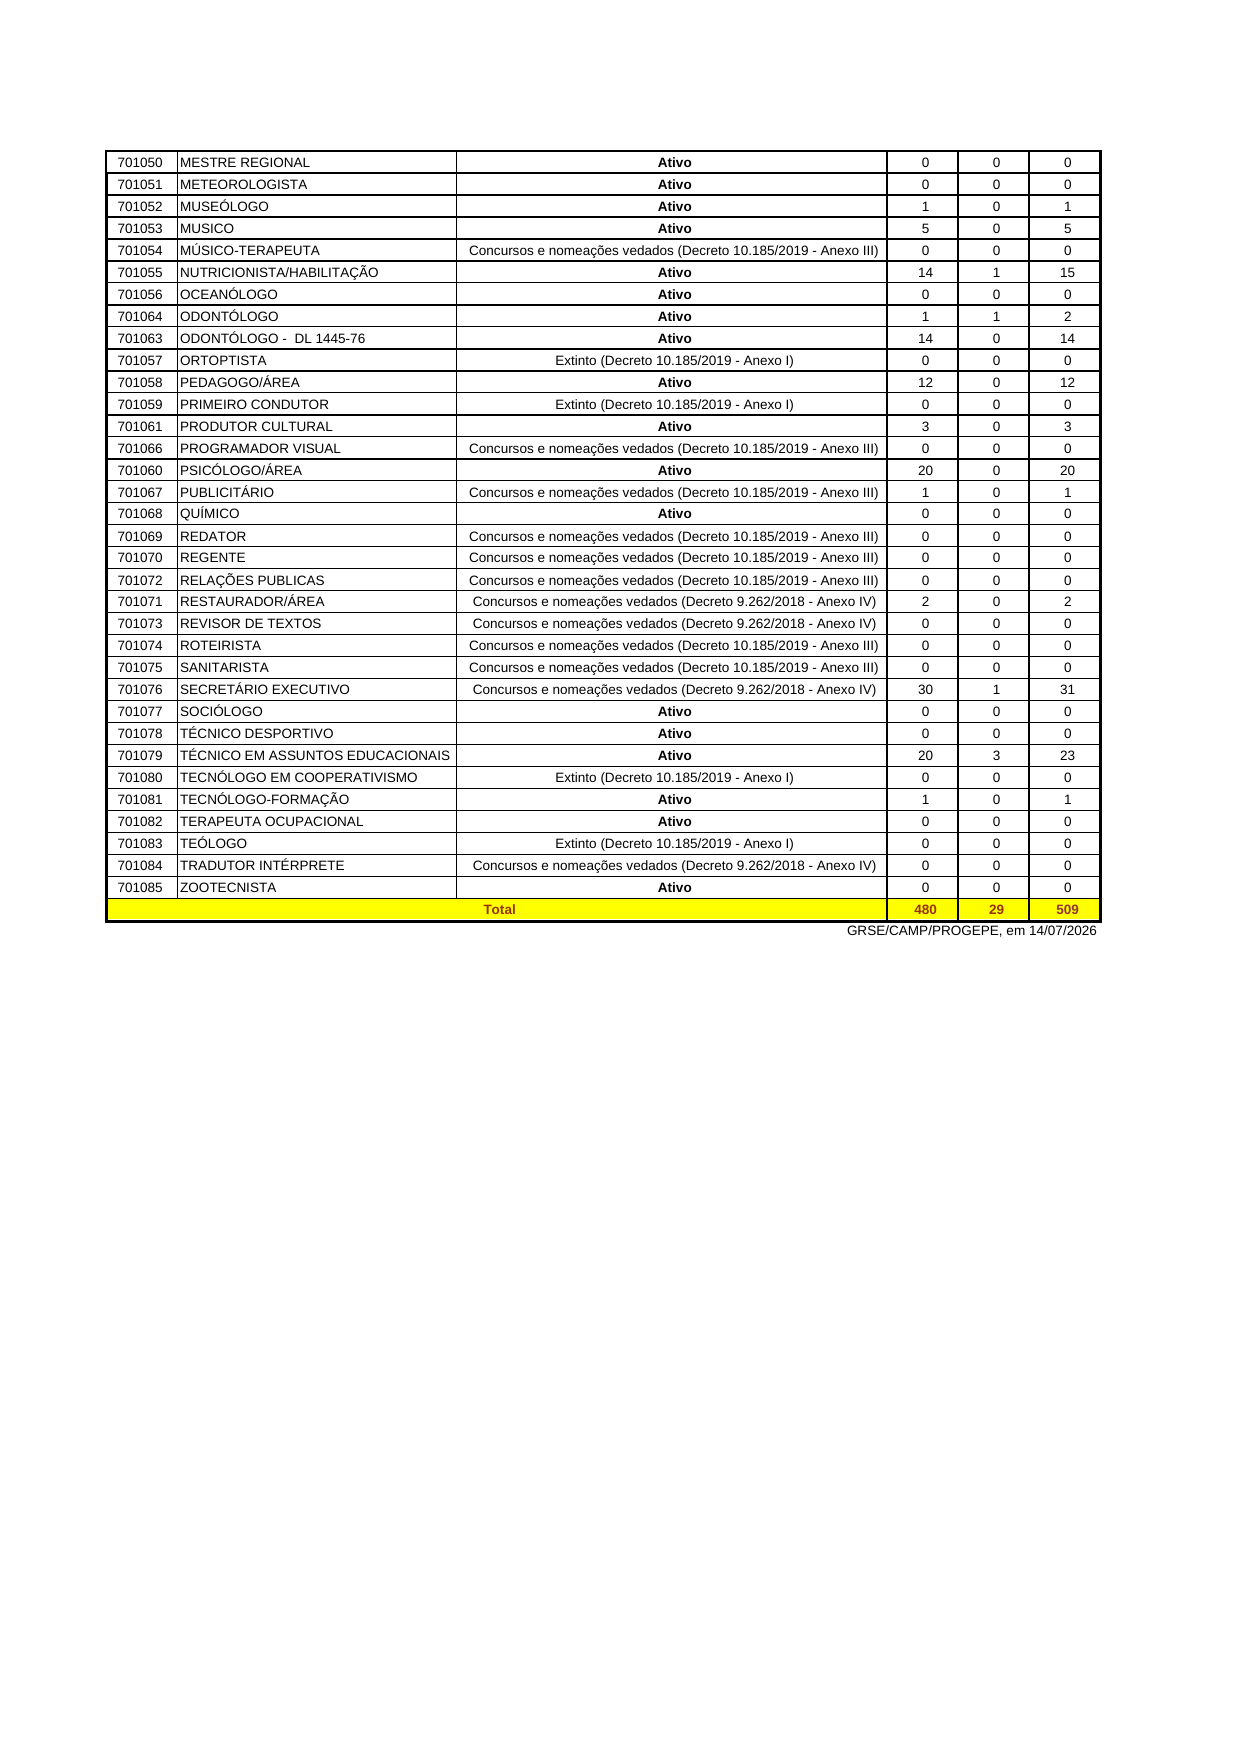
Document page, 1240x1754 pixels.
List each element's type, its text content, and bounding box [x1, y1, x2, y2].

table_cell 0 [959, 240, 1028, 260]
table_cell 0 [888, 877, 957, 897]
table_cell 5 [1030, 218, 1099, 238]
table_cell REGENTE [178, 547, 456, 568]
table_cell SECRETÁRIO EXECUTIVO [178, 679, 456, 699]
table_cell Extinto (Decreto 10.185/2019 - Anexo I) [457, 833, 886, 853]
table_cell ODONTÓLOGO [178, 306, 456, 326]
table_cell METEOROLOGISTA [178, 174, 456, 194]
table_cell PRODUTOR CULTURAL [178, 416, 456, 436]
table_cell 1 [888, 789, 957, 809]
table_cell 0 [959, 569, 1028, 590]
table_cell 701068 [108, 503, 177, 524]
table_cell 0 [959, 218, 1028, 238]
table_cell 2 [1030, 591, 1099, 612]
table_cell 701083 [108, 833, 177, 853]
table_cell 0 [959, 525, 1028, 546]
table_cell RELAÇÕES PUBLICAS [178, 569, 456, 590]
table_cell TECNÓLOGO EM COOPERATIVISMO [178, 767, 456, 788]
table_cell Extinto (Decreto 10.185/2019 - Anexo I) [457, 393, 886, 414]
table_cell 1 [1030, 789, 1099, 809]
table_cell ORTOPTISTA [178, 350, 456, 370]
table_cell 0 [1030, 283, 1099, 304]
table_cell 15 [1030, 262, 1099, 282]
table_cell 3 [888, 416, 957, 436]
table_cell Concursos e nomeações vedados (Decreto 10.185/2019 - Anexo III) [457, 569, 886, 590]
table_cell 701066 [108, 437, 177, 458]
table_cell 0 [1030, 811, 1099, 832]
table_cell Ativo [457, 152, 886, 172]
table_cell Ativo [457, 460, 886, 480]
table_cell TERAPEUTA OCUPACIONAL [178, 811, 456, 832]
table_cell 0 [959, 767, 1028, 788]
table_cell 12 [888, 372, 957, 392]
table_cell 0 [1030, 657, 1099, 678]
table_cell 701076 [108, 679, 177, 699]
table_cell PUBLICITÁRIO [178, 481, 456, 502]
table_cell 31 [1030, 679, 1099, 699]
table_cell MESTRE REGIONAL [178, 152, 456, 172]
table_cell 701082 [108, 811, 177, 832]
table_cell 0 [888, 767, 957, 788]
table_cell 701050 [107, 152, 177, 172]
table_cell 0 [1030, 547, 1099, 568]
table_cell 0 [1030, 350, 1099, 370]
table_cell 701081 [108, 789, 177, 809]
table_cell 1 [888, 306, 957, 326]
table_cell 2 [1030, 306, 1099, 326]
table_cell Ativo [457, 306, 886, 326]
table_cell 701075 [108, 657, 177, 678]
table_cell 0 [1030, 437, 1099, 458]
table_cell 0 [959, 789, 1028, 809]
table_cell 5 [888, 218, 957, 238]
table_cell 0 [959, 503, 1028, 524]
table_cell 0 [959, 833, 1028, 853]
table_cell 0 [959, 393, 1028, 414]
table_cell 0 [959, 174, 1028, 194]
table_cell Ativo [457, 701, 886, 722]
table_cell 0 [1030, 723, 1099, 743]
table_cell 0 [959, 460, 1028, 480]
table_cell 701085 [108, 877, 177, 897]
table_cell OCEANÓLOGO [178, 283, 456, 304]
table_cell 1 [959, 262, 1028, 282]
table_cell 701056 [108, 283, 177, 304]
table_cell 0 [888, 503, 957, 524]
table_cell 0 [959, 811, 1028, 832]
table_cell 0 [888, 152, 957, 172]
table_cell PSICÓLOGO/ÁREA [178, 460, 456, 480]
table_cell 0 [959, 372, 1028, 392]
table_cell Concursos e nomeações vedados (Decreto 10.185/2019 - Anexo III) [457, 635, 886, 656]
table_cell 701079 [108, 745, 177, 766]
table_cell 0 [888, 437, 957, 458]
table_cell Concursos e nomeações vedados (Decreto 9.262/2018 - Anexo IV) [457, 679, 886, 699]
table_cell 701058 [108, 372, 177, 392]
table_cell 0 [959, 723, 1028, 743]
table_cell NUTRICIONISTA/HABILITAÇÃO [178, 262, 456, 282]
table_cell 0 [959, 437, 1028, 458]
table_cell 20 [888, 745, 957, 766]
table_cell Ativo [457, 811, 886, 832]
table_cell 14 [888, 262, 957, 282]
table_cell 0 [888, 855, 957, 876]
table_cell 0 [959, 657, 1028, 678]
table_cell 0 [888, 350, 957, 370]
table_cell Ativo [457, 877, 886, 897]
table_cell Concursos e nomeações vedados (Decreto 9.262/2018 - Anexo IV) [457, 613, 886, 634]
table_cell 12 [1030, 372, 1099, 392]
table_cell MUSEÓLOGO [178, 196, 456, 216]
table_cell 701084 [108, 855, 177, 876]
table_cell 701080 [108, 767, 177, 788]
table_cell 701071 [108, 591, 177, 612]
table_cell 0 [888, 174, 957, 194]
table_cell ODONTÓLOGO - DL 1445-76 [178, 327, 456, 348]
table_cell 0 [1030, 833, 1099, 853]
table_cell REVISOR DE TEXTOS [178, 613, 456, 634]
table_cell Ativo [457, 416, 886, 436]
table_cell 14 [1030, 327, 1099, 348]
table_cell SOCIÓLOGO [178, 701, 456, 722]
table_cell 0 [888, 547, 957, 568]
table_cell 0 [888, 811, 957, 832]
table_cell 0 [888, 833, 957, 853]
table_cell Ativo [457, 789, 886, 809]
table_cell 20 [1030, 460, 1099, 480]
table_cell 0 [1030, 613, 1099, 634]
table_cell 30 [888, 679, 957, 699]
table_cell 0 [959, 327, 1028, 348]
table_cell 23 [1030, 745, 1099, 766]
table_cell 701057 [108, 350, 177, 370]
table_cell Concursos e nomeações vedados (Decreto 10.185/2019 - Anexo III) [457, 481, 886, 502]
table_cell 0 [959, 283, 1028, 304]
table_cell 0 [1030, 569, 1099, 590]
table_cell 701072 [108, 569, 177, 590]
table_cell 701067 [108, 481, 177, 502]
table_cell MÚSICO-TERAPEUTA [178, 240, 456, 260]
table_cell Concursos e nomeações vedados (Decreto 9.262/2018 - Anexo IV) [457, 855, 886, 876]
table_cell PROGRAMADOR VISUAL [178, 437, 456, 458]
table_cell 0 [959, 635, 1028, 656]
table_cell 701052 [108, 196, 177, 216]
table_cell 0 [959, 350, 1028, 370]
table_cell 0 [1030, 701, 1099, 722]
table_cell 701059 [108, 393, 177, 414]
table_cell Ativo [457, 723, 886, 743]
table_cell Total [108, 899, 886, 919]
table_cell Ativo [457, 372, 886, 392]
table_cell 1 [888, 196, 957, 216]
text GRSE/CAMP/PROGEPE, em 14/07/2026 [847, 923, 1102, 938]
table_cell 0 [888, 635, 957, 656]
table_cell Concursos e nomeações vedados (Decreto 10.185/2019 - Anexo III) [457, 437, 886, 458]
table_cell TECNÓLOGO-FORMAÇÃO [178, 789, 456, 809]
table_cell 701055 [108, 262, 177, 282]
table_cell Ativo [457, 262, 886, 282]
table_cell ZOOTECNISTA [178, 877, 456, 897]
table_cell 0 [959, 152, 1028, 172]
table_cell 0 [888, 657, 957, 678]
table_cell 509 [1030, 899, 1099, 919]
table_cell 0 [1030, 855, 1099, 876]
table_cell 0 [1030, 767, 1099, 788]
table_cell Extinto (Decreto 10.185/2019 - Anexo I) [457, 350, 886, 370]
table_cell 3 [1030, 416, 1099, 436]
table_cell 1 [959, 306, 1028, 326]
table_cell 1 [1030, 481, 1099, 502]
table_cell 0 [959, 416, 1028, 436]
table_cell 20 [888, 460, 957, 480]
table_cell 701060 [108, 460, 177, 480]
table_cell TRADUTOR INTÉRPRETE [178, 855, 456, 876]
table_cell Concursos e nomeações vedados (Decreto 10.185/2019 - Anexo III) [457, 547, 886, 568]
table_cell 0 [1030, 635, 1099, 656]
table_cell 0 [1030, 393, 1099, 414]
table_cell 701077 [108, 701, 177, 722]
table_cell 0 [959, 855, 1028, 876]
table_cell 0 [888, 569, 957, 590]
table_cell 0 [959, 877, 1028, 897]
table_cell Concursos e nomeações vedados (Decreto 9.262/2018 - Anexo IV) [457, 591, 886, 612]
table_cell 0 [959, 196, 1028, 216]
table_cell 0 [888, 240, 957, 260]
table_cell Concursos e nomeações vedados (Decreto 10.185/2019 - Anexo III) [457, 240, 886, 260]
table_cell 0 [1030, 877, 1099, 897]
table_cell 701053 [108, 218, 177, 238]
table_cell 0 [1030, 503, 1099, 524]
table_cell 0 [959, 481, 1028, 502]
table_cell TÉCNICO DESPORTIVO [178, 723, 456, 743]
table_cell REDATOR [178, 525, 456, 546]
table_cell Ativo [457, 196, 886, 216]
table_cell PRIMEIRO CONDUTOR [178, 393, 456, 414]
table_cell TEÓLOGO [178, 833, 456, 853]
table_cell 1 [888, 481, 957, 502]
table_cell 0 [959, 701, 1028, 722]
table_cell 3 [959, 745, 1028, 766]
table_cell Ativo [457, 327, 886, 348]
table_cell Extinto (Decreto 10.185/2019 - Anexo I) [457, 767, 886, 788]
table_cell Concursos e nomeações vedados (Decreto 10.185/2019 - Anexo III) [457, 525, 886, 546]
table_cell SANITARISTA [178, 657, 456, 678]
table_cell TÉCNICO EM ASSUNTOS EDUCACIONAIS [178, 745, 456, 766]
table_cell PEDAGOGO/ÁREA [178, 372, 456, 392]
table_cell 701063 [108, 327, 177, 348]
table_cell 2 [888, 591, 957, 612]
table_cell 701074 [108, 635, 177, 656]
table_cell 0 [888, 525, 957, 546]
table_cell 0 [888, 393, 957, 414]
table_cell QUÍMICO [178, 503, 456, 524]
table_cell Ativo [457, 503, 886, 524]
table_cell 701069 [108, 525, 177, 546]
table_cell 0 [1030, 525, 1099, 546]
table_cell MUSICO [178, 218, 456, 238]
table_cell 0 [959, 547, 1028, 568]
table_cell Ativo [457, 174, 886, 194]
table_cell Ativo [457, 283, 886, 304]
table_cell 0 [959, 591, 1028, 612]
table_cell 701078 [108, 723, 177, 743]
table_cell 701061 [108, 416, 177, 436]
table_cell 701054 [108, 240, 177, 260]
table_cell 0 [888, 701, 957, 722]
table_cell Ativo [457, 218, 886, 238]
table_cell 480 [888, 899, 957, 919]
table_cell 0 [888, 283, 957, 304]
table_cell 0 [959, 613, 1028, 634]
table_cell 0 [888, 613, 957, 634]
table_cell Concursos e nomeações vedados (Decreto 10.185/2019 - Anexo III) [457, 657, 886, 678]
table_cell 0 [1030, 152, 1099, 172]
table_cell 701051 [108, 174, 177, 194]
table_cell RESTAURADOR/ÁREA [178, 591, 456, 612]
table_cell 701073 [108, 613, 177, 634]
table_cell ROTEIRISTA [178, 635, 456, 656]
table_cell 1 [959, 679, 1028, 699]
table_cell 29 [959, 899, 1028, 919]
table_cell 701064 [108, 306, 177, 326]
table_cell 14 [888, 327, 957, 348]
table_cell 1 [1030, 196, 1099, 216]
table_cell 0 [1030, 174, 1099, 194]
table_cell Ativo [457, 745, 886, 766]
table_cell 701070 [108, 547, 177, 568]
table_cell 0 [1030, 240, 1099, 260]
table_cell 0 [888, 723, 957, 743]
